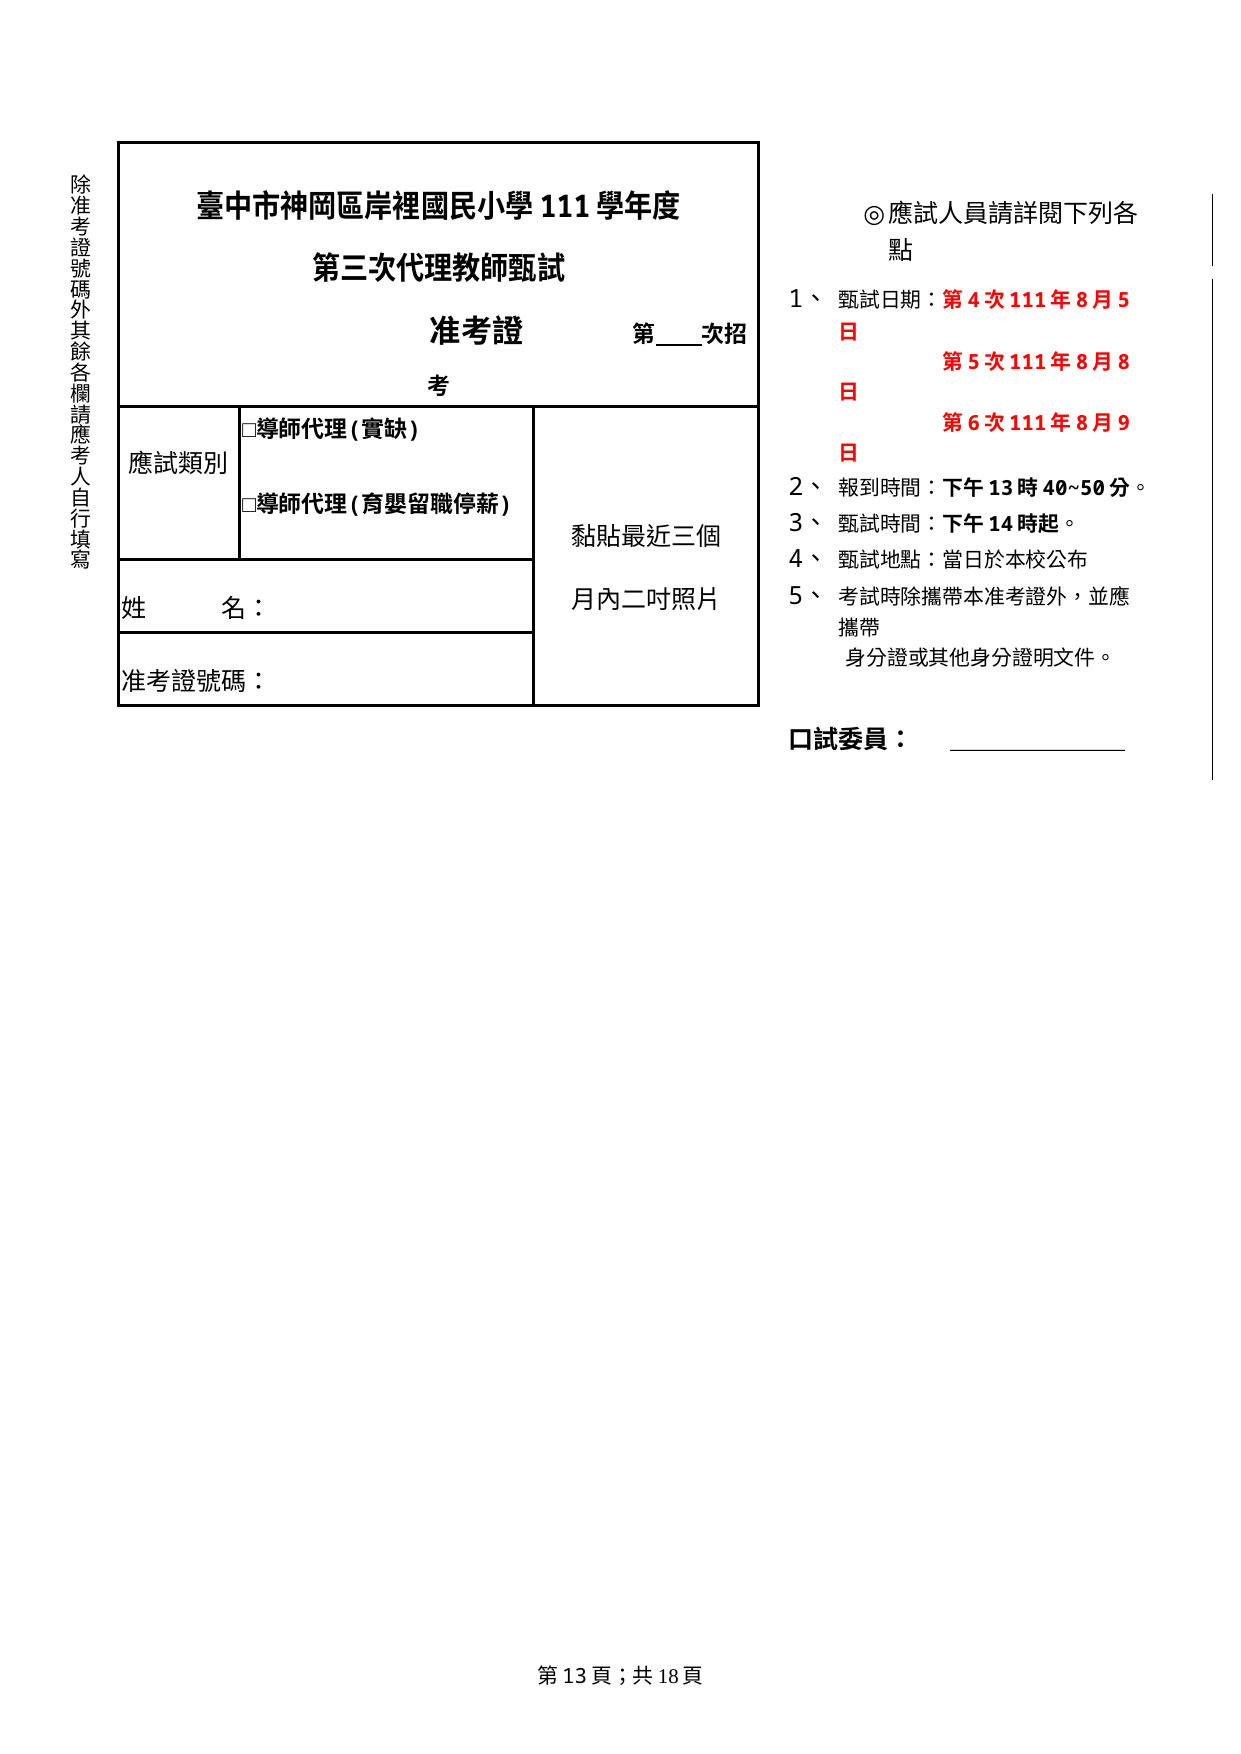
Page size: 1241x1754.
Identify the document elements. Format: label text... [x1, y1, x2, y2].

text 口試委員： ＿＿＿＿＿＿＿＿＿ [788, 720, 1212, 780]
list 甄試日期：第4次111年8月5日 [788, 279, 1212, 345]
text 第5次111年8月8日 [838, 345, 1212, 406]
list 甄試地點：當日於本校公布 [788, 539, 1212, 575]
text 第6次111年8月9日 [838, 406, 1212, 466]
list 應試人員請詳閱下列各點 [863, 194, 1212, 266]
list 甄試時間：下午14時起。 [788, 503, 1212, 539]
table_header 臺中市神岡區岸裡國民小學111學年度 第三次代理教師甄試 准考證 第 次招考 [120, 144, 757, 405]
table_cell □導師代理(實缺) □導師代理(育嬰留職停薪) [241, 408, 532, 558]
table_cell 姓 名： [120, 561, 532, 631]
table_header 臺中市神岡區岸裡國民小學111學年度 第三次代理教師甄試 准考證 第 次招考 [46, 174, 96, 600]
table_cell 准考證號碼： [120, 634, 532, 704]
table_cell 應試類別 [120, 408, 238, 558]
table_cell 黏貼最近三個 月內二吋照片 [535, 408, 757, 704]
list 報到時間：下午13時40~50分。 [788, 466, 1212, 503]
list 考試時除攜帶本准考證外，並應攜帶 [788, 575, 1212, 642]
text 身分證或其他身分證明文件。 [788, 642, 1212, 672]
